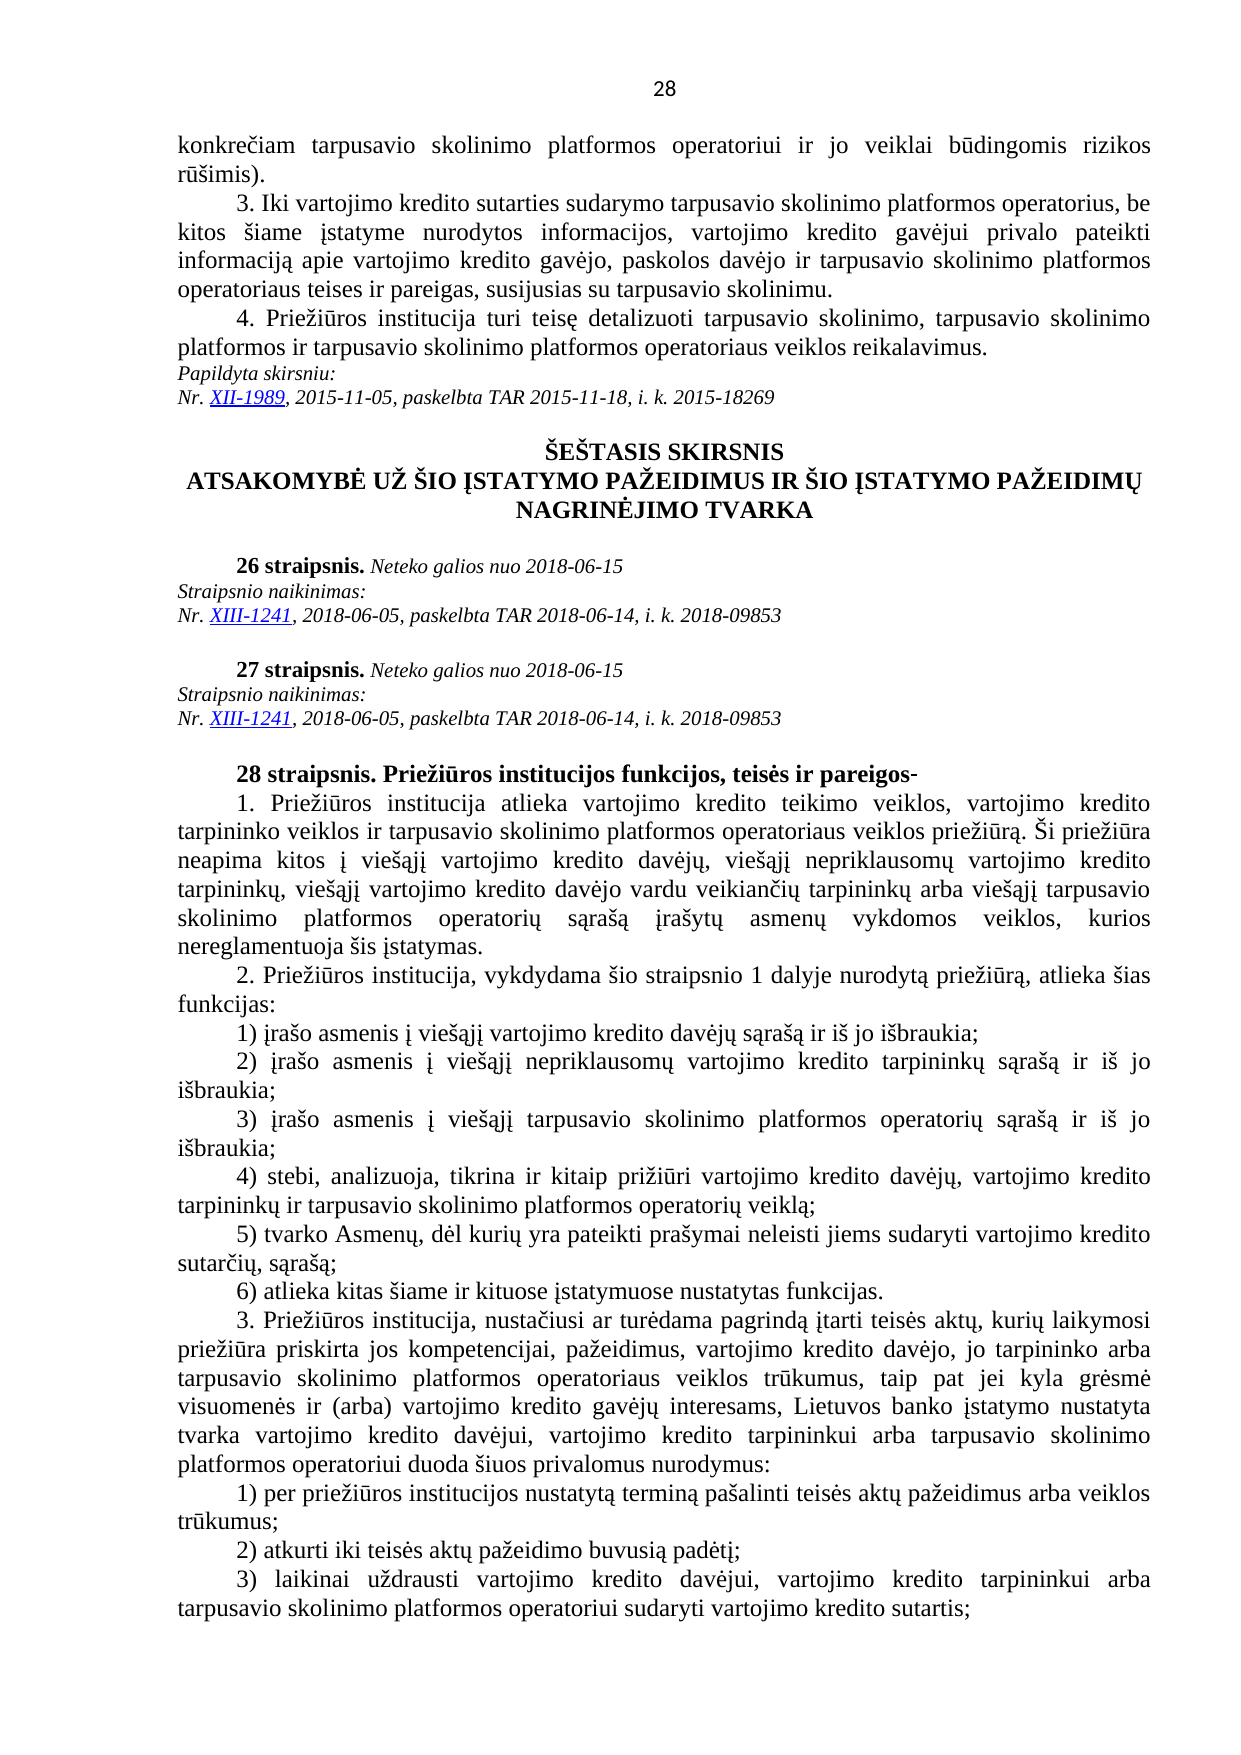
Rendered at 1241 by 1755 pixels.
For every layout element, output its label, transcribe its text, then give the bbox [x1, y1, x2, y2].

text 5) tvarko Asmenų, dėl kurių yra pateikti prašymai neleisti jiems sudaryti vartojimo kredito sutarčių, sąrašą; [177, 1219, 1152, 1276]
text Nr. XIII-1241, 2018-06-05, paskelbta TAR 2018-06-14, i. k. 2018-09853 [177, 706, 1152, 730]
text ATSAKOMYBĖ UŽ ŠIO ĮSTATYMO PAŽEIDIMUS IR ŠIO ĮSTATYMO PAŽEIDIMŲ NAGRINĖJIMO TVARKA [177, 466, 1152, 524]
text 28 straipsnis. Priežiūros institucijos funkcijos, teisės ir pareigos [177, 759, 1152, 788]
text 3. Iki vartojimo kredito sutarties sudarymo tarpusavio skolinimo platformos operatorius, be kitos šiame įstatyme nurodytos informacijos, vartojimo kredito gavėjui privalo pateikti informaciją apie vartojimo kredito gavėjo, paskolos davėjo ir tarpusavio skolinimo platformos operatoriaus teises ir pareigas, susijusias su tarpusavio skolinimu. [177, 188, 1152, 303]
text Nr. XIII-1241, 2018-06-05, paskelbta TAR 2018-06-14, i. k. 2018-09853 [177, 603, 1152, 627]
text šeštasis SKIRSNIS [177, 437, 1152, 466]
text 3. Priežiūros institucija, nustačiusi ar turėdama pagrindą įtarti teisės aktų, kurių laikymosi priežiūra priskirta jos kompetencijai, pažeidimus, vartojimo kredito davėjo, jo tarpininko arba tarpusavio skolinimo platformos operatoriaus veiklos trūkumus, taip pat jei kyla grėsmė visuomenės ir (arba) vartojimo kredito gavėjų interesams, Lietuvos banko įstatymo nustatyta tvarka vartojimo kredito davėjui, vartojimo kredito tarpininkui arba tarpusavio skolinimo platformos operatoriui duoda šiuos privalomus nurodymus: [177, 1305, 1152, 1478]
text 3) įrašo asmenis į viešąjį tarpusavio skolinimo platformos operatorių sąrašą ir iš jo išbraukia; [177, 1104, 1152, 1161]
text 2) įrašo asmenis į viešąjį nepriklausomų vartojimo kredito tarpininkų sąrašą ir iš jo išbraukia; [177, 1046, 1152, 1104]
text konkrečiam tarpusavio skolinimo platformos operatoriui ir jo veiklai būdingomis rizikos rūšimis). [177, 131, 1152, 188]
text 1) per priežiūros institucijos nustatytą terminą pašalinti teisės aktų pažeidimus arba veiklos trūkumus; [177, 1478, 1152, 1535]
text 27 straipsnis. Neteko galios nuo 2018-06-15 [177, 656, 1152, 682]
text 1) įrašo asmenis į viešąjį vartojimo kredito davėjų sąrašą ir iš jo išbraukia; [177, 1018, 1152, 1046]
text 4. Priežiūros institucija turi teisę detalizuoti tarpusavio skolinimo, tarpusavio skolinimo platformos ir tarpusavio skolinimo platformos operatoriaus veiklos reikalavimus. [177, 303, 1152, 361]
text 26 straipsnis. Neteko galios nuo 2018-06-15 [177, 552, 1152, 579]
text 4) stebi, analizuoja, tikrina ir kitaip prižiūri vartojimo kredito davėjų, vartojimo kredito tarpininkų ir tarpusavio skolinimo platformos operatorių veiklą; [177, 1161, 1152, 1219]
text 6) atlieka kitas šiame ir kituose įstatymuose nustatytas funkcijas. [177, 1276, 1152, 1305]
text 3) laikinai uždrausti vartojimo kredito davėjui, vartojimo kredito tarpininkui arba tarpusavio skolinimo platformos operatoriui sudaryti vartojimo kredito sutartis; [177, 1564, 1152, 1621]
text Nr. XII-1989, 2015-11-05, paskelbta TAR 2015-11-18, i. k. 2015-18269 [177, 385, 1152, 409]
text 2) atkurti iki teisės aktų pažeidimo buvusią padėtį; [177, 1535, 1152, 1564]
text 2. Priežiūros institucija, vykdydama šio straipsnio 1 dalyje nurodytą priežiūrą, atlieka šias funkcijas: [177, 960, 1152, 1018]
text Straipsnio naikinimas: [177, 682, 1152, 706]
text 1. Priežiūros institucija atlieka vartojimo kredito teikimo veiklos, vartojimo kredito tarpininko veiklos ir tarpusavio skolinimo platformos operatoriaus veiklos priežiūrą. Ši priežiūra neapima kitos į viešąjį vartojimo kredito davėjų, viešąjį nepriklausomų vartojimo kredito tarpininkų, viešąjį vartojimo kredito davėjo vardu veikiančių tarpininkų arba viešąjį tarpusavio skolinimo platformos operatorių sąrašą įrašytų asmenų vykdomos veiklos, kurios nereglamentuoja šis įstatymas. [177, 788, 1152, 960]
text Straipsnio naikinimas: [177, 579, 1152, 603]
text Papildyta skirsniu: [177, 361, 1152, 385]
